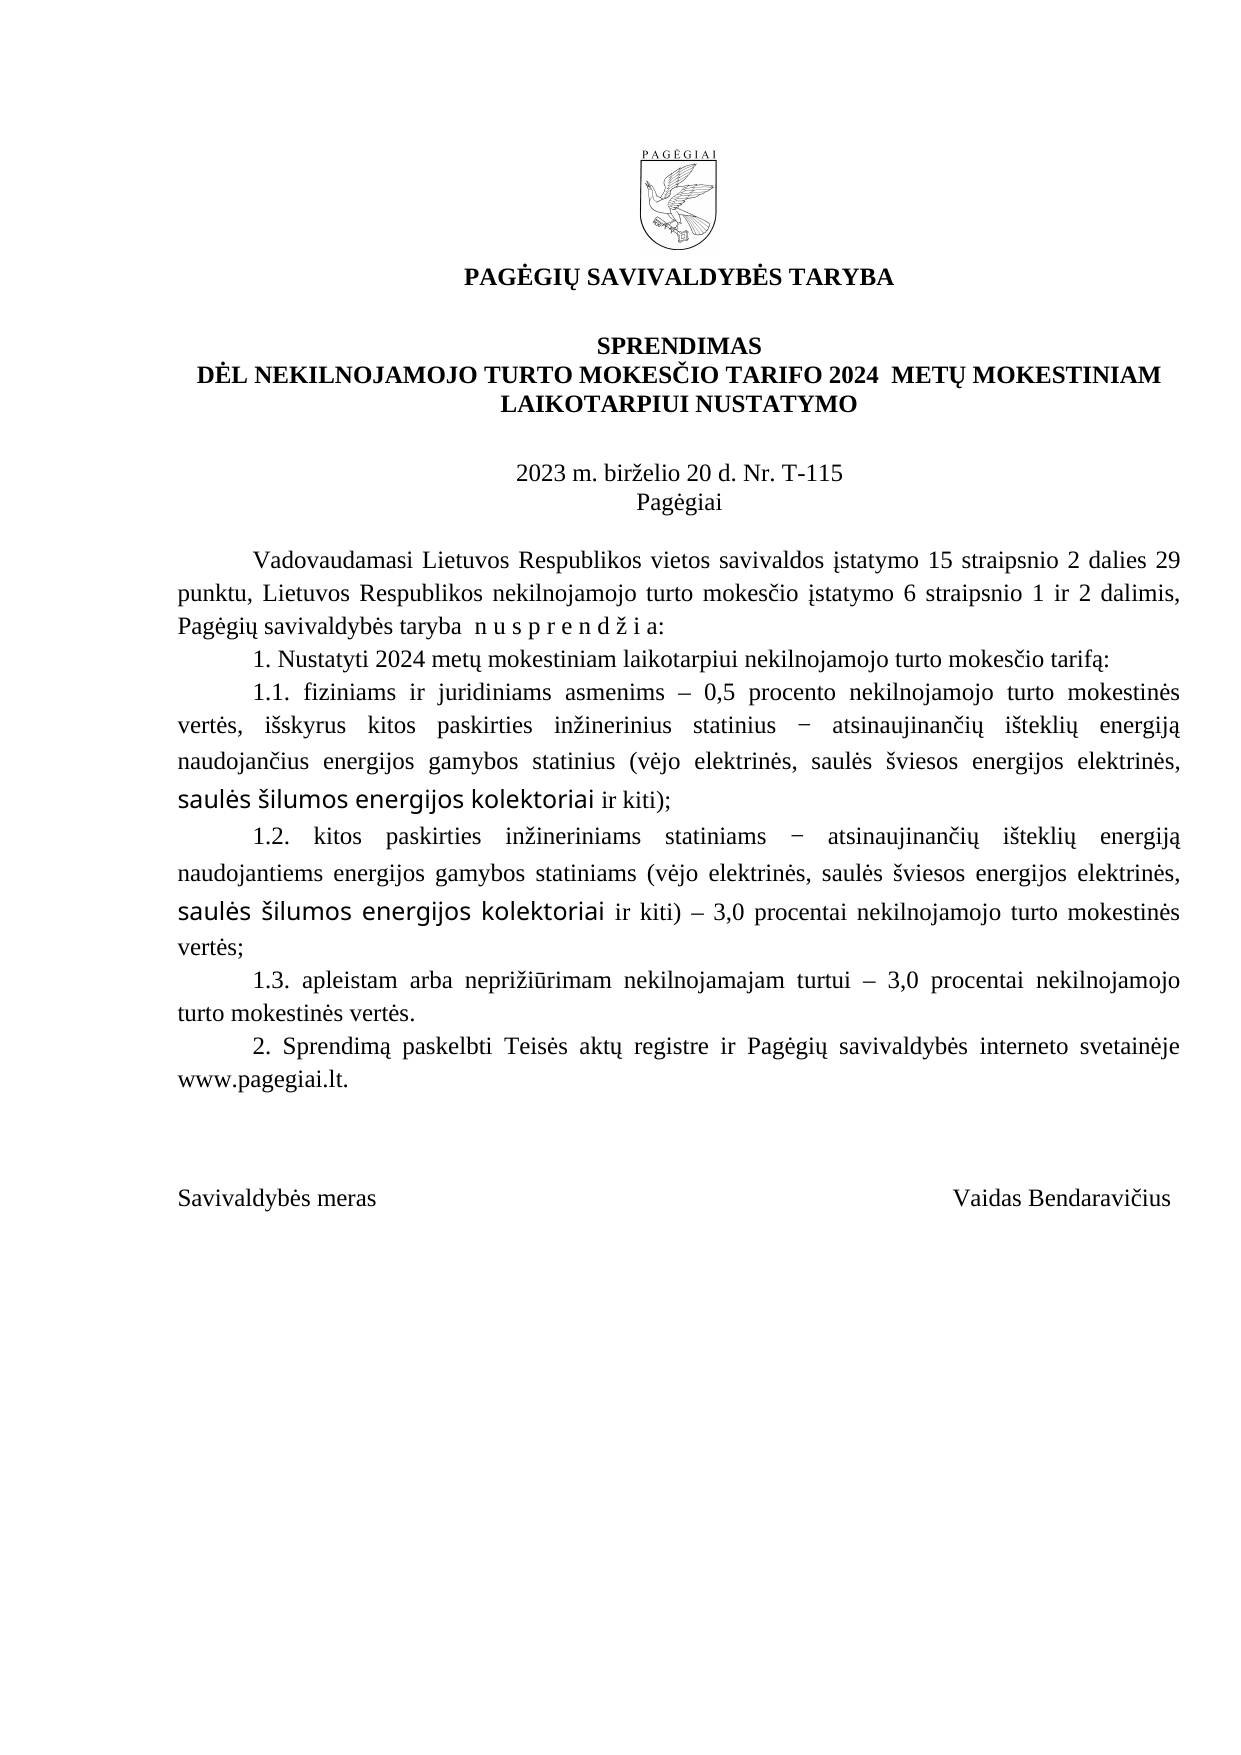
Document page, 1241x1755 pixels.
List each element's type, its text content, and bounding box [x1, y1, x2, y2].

text 1.2. kitos paskirties inžineriniams statiniams − atsinaujinančių išteklių energiją naudojantiems energijos gamybos statiniams (vėjo elektrinės, saulės šviesos energijos elektrinės, saulės šilumos energijos kolektoriai ir kiti) – 3,0 procentai nekilnojamojo turto mokestinės vertės; [177, 821, 1181, 960]
text dėl nekilnojamojo turto mokesčio tarifo 2024 metŲ MOKESTINIAM LAIKOTARPIUI nustatymo [177, 360, 1181, 418]
text 1.1. fiziniams ir juridiniams asmenims – 0,5 procento nekilnojamojo turto mokestinės vertės, išskyrus kitos paskirties inžinerinius statinius − atsinaujinančių išteklių energiją naudojančius energijos gamybos statinius (vėjo elektrinės, saulės šviesos energijos elektrinės, saulės šilumos energijos kolektoriai ir kiti); [177, 677, 1181, 816]
text 1.3. apleistam arba neprižiūrimam nekilnojamajam turtui – 3,0 procentai nekilnojamojo turto mokestinės vertės. [177, 965, 1181, 1026]
text 2. Sprendimą paskelbti Teisės aktų registre ir Pagėgių savivaldybės interneto svetainėje www.pagegiai.lt. [177, 1031, 1181, 1092]
text Vadovaudamasi Lietuvos Respublikos vietos savivaldos įstatymo 15 straipsnio 2 dalies 29 punktu, Lietuvos Respublikos nekilnojamojo turto mokesčio įstatymo 6 straipsnio 1 ir 2 dalimis, Pagėgių savivaldybės taryba n u s p r e n d ž i a: [177, 545, 1181, 639]
text sprendimas [177, 331, 1181, 360]
text Pagėgiai [177, 487, 1181, 516]
subtitle Pagėgių savivaldybės taryba [177, 262, 1181, 291]
text 1. Nustatyti 2024 metų mokestiniam laikotarpiui nekilnojamojo turto mokesčio tarifą: [177, 644, 1181, 672]
text Savivaldybės meras Vaidas Bendaravičius [177, 1183, 1181, 1212]
subtitle 2023 m. birželio 20 d. Nr. T-115 [177, 458, 1181, 487]
